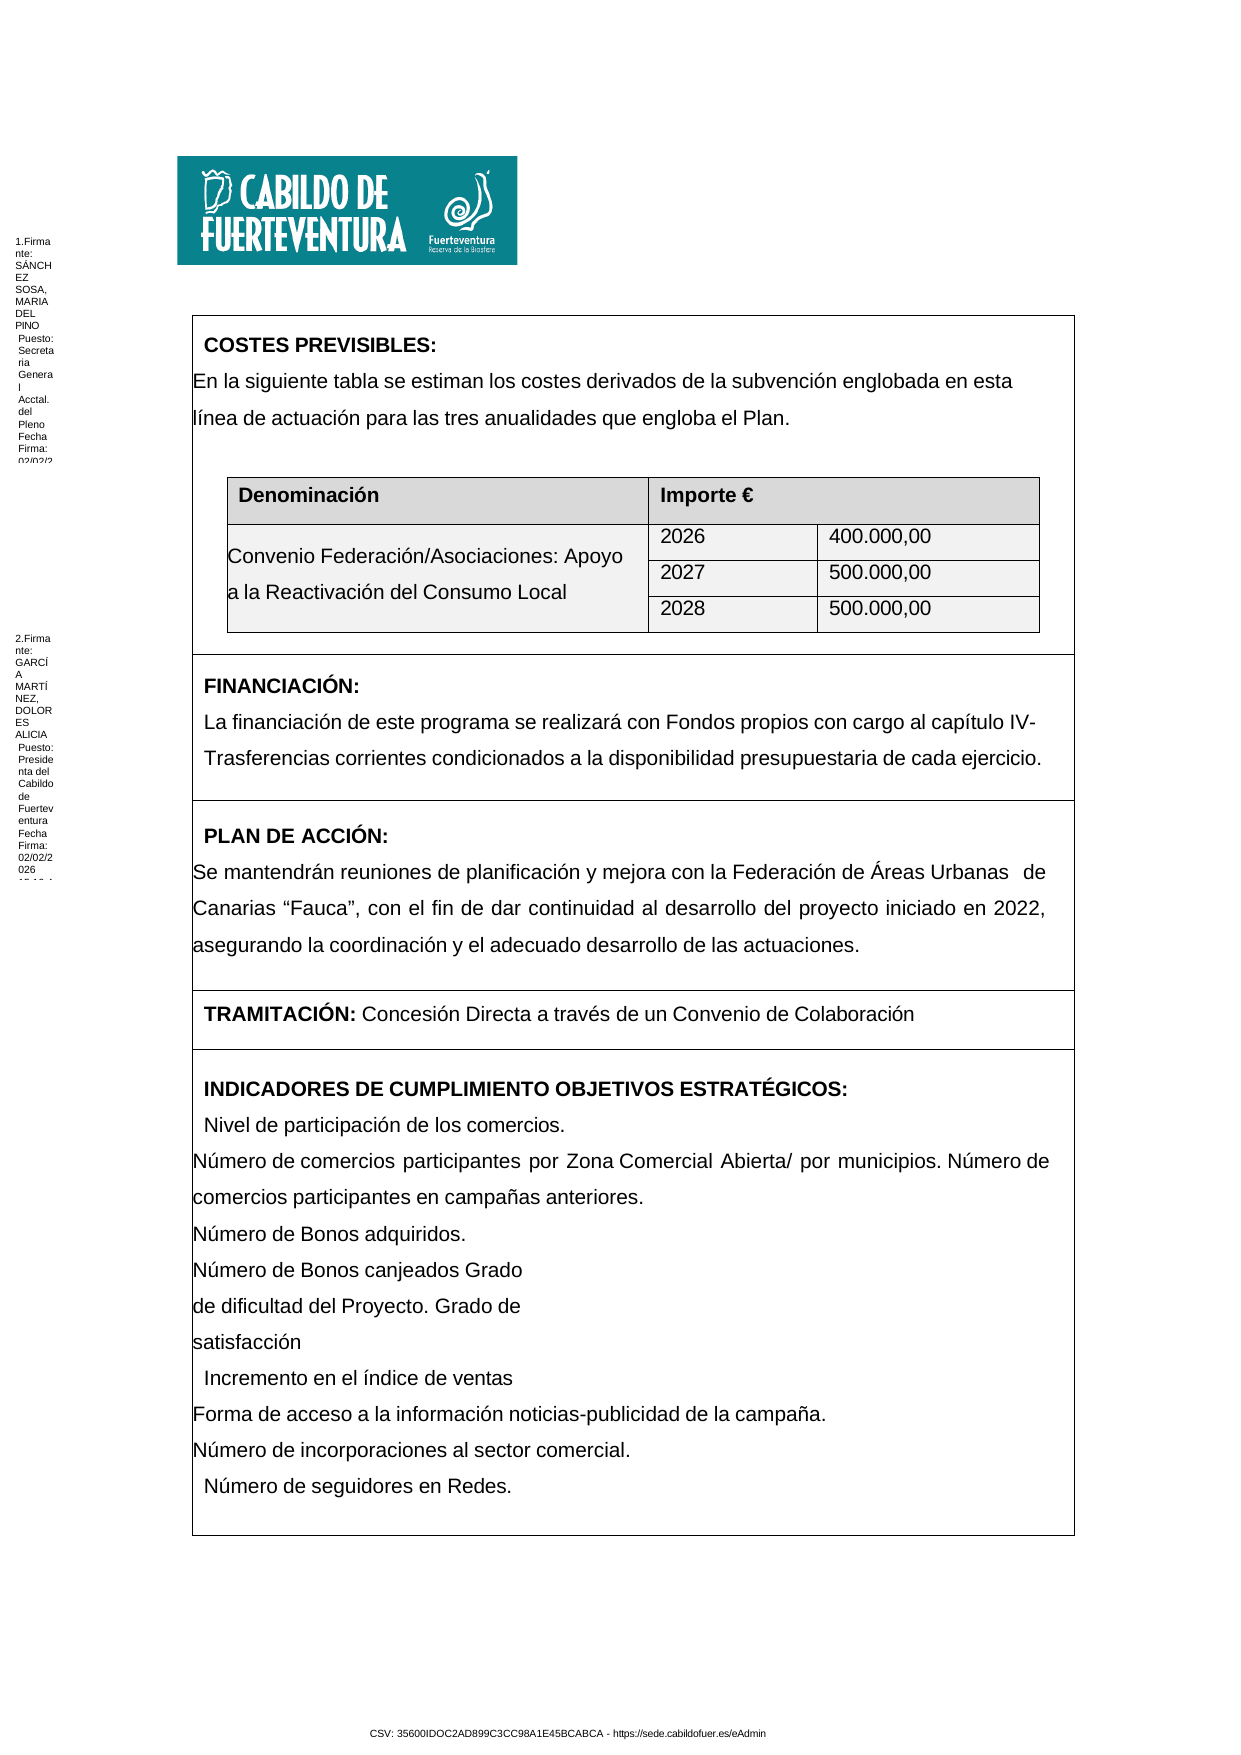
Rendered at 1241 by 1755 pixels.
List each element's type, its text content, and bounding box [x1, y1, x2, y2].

table_header Importe € [649, 478, 1039, 524]
table_cell PLAN DE ACCIÓN: Se mantendrán reuniones de planificación y mejora con la Federación de Áreas Urbanas de Canarias “Fauca”, con el fin de dar continuidad al desarrollo del proyecto iniciado en 2022, asegurando la coordinación y el adecuado desarrollo de las actuaciones. [193, 801, 1074, 990]
text 1.Firmante: SÁNCHEZ SOSA,MARIA DEL PINO [15, 236, 54, 332]
table_cell 2026 [649, 525, 817, 560]
table_cell Convenio Federación/Asociaciones: Apoyo a la Reactivación del Consumo Local [228, 525, 648, 632]
table_cell 2027 [649, 561, 817, 596]
table_cell TRAMITACIÓN: Concesión Directa a través de un Convenio de Colaboración [193, 991, 1074, 1048]
table_cell 2028 [649, 597, 817, 632]
text Puesto: Secretaria General Acctal. del Pleno Fecha Firma: 02/02/2026 13:47:06 [18, 332, 54, 463]
table_cell 400.000,00 [818, 525, 1039, 560]
table_cell FINANCIACIÓN: La financiación de este programa se realizará con Fondos propios con cargo al capítulo IV- Trasferencias corrientes condicionados a la disponibilidad presupuestaria de cada ejercicio. [193, 655, 1074, 800]
table_cell 500.000,00 [818, 561, 1039, 596]
table_header Denominación [228, 478, 648, 524]
text 2.Firmante: GARCÍA MARTÍNEZ, DOLORES ALICIA [15, 633, 54, 741]
table_cell 500.000,00 [818, 597, 1039, 632]
text Puesto: Presidenta del Cabildo de Fuerteventura Fecha Firma: 02/02/2026 15:19:44 [18, 741, 54, 879]
table_cell INDICADORES DE CUMPLIMIENTO OBJETIVOS ESTRATÉGICOS: Nivel de participación de los comercios. Número de comercios participantes por Zona Comercial Abierta/ por municipios. Número de comercios participantes en campañas anteriores. Número de Bonos adquiridos. Número de Bonos canjeados Grado de dificultad del Proyecto. Grado de satisfacción Incremento en el índice de ventas Forma de acceso a la información noticias-publicidad de la campaña. Número de incorporaciones al sector comercial. Número de seguidores en Redes. [193, 1050, 1074, 1534]
table_header COSTES PREVISIBLES: En la siguiente tabla se estiman los costes derivados de la subvención englobada en esta línea de actuación para las tres anualidades que engloba el Plan. [193, 316, 1074, 654]
